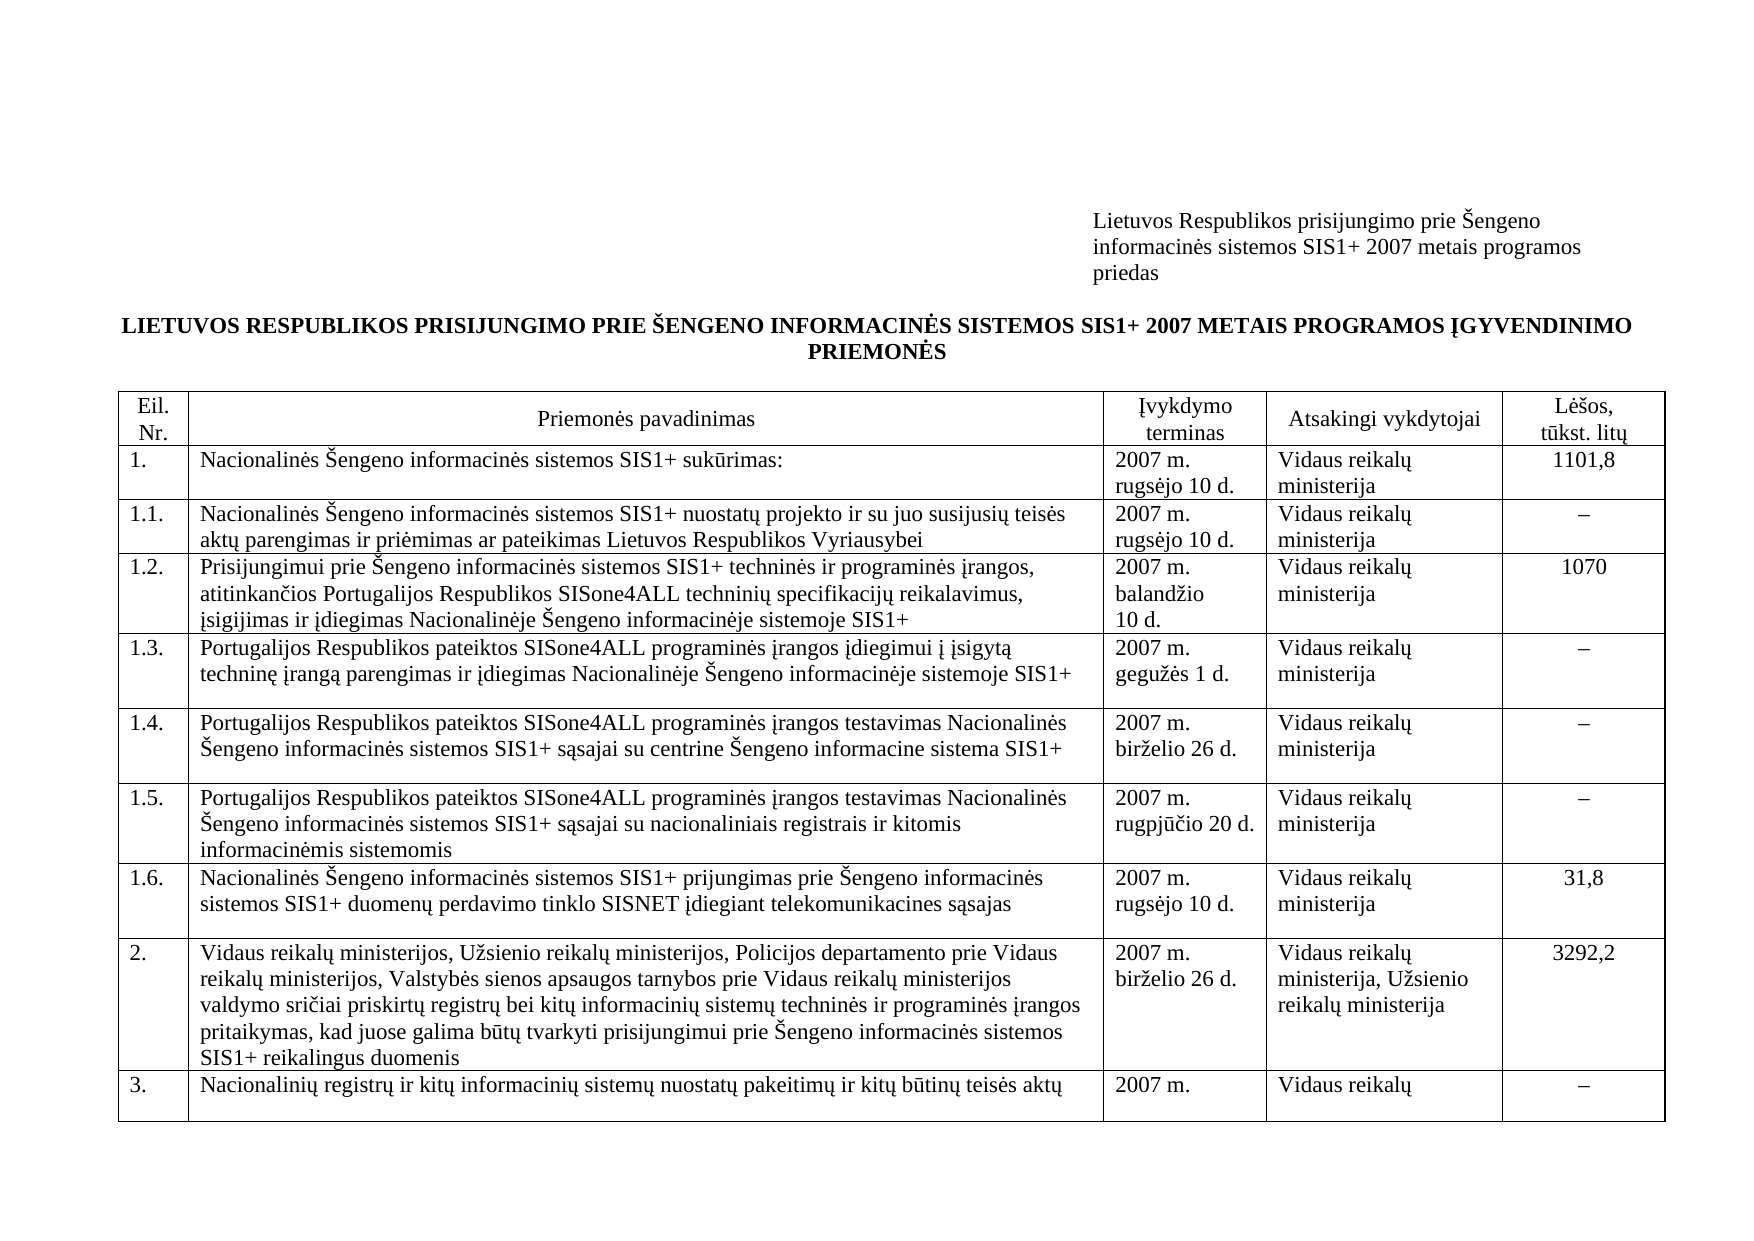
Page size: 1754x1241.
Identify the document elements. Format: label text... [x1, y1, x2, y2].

table_cell Nacionalinės Šengeno informacinės sistemos SIS1+ sukūrimas: [189, 446, 1103, 499]
table_cell 2007 m. rugsėjo 10 d. [1104, 500, 1266, 552]
table_cell – [1503, 1071, 1664, 1121]
text priedas [1093, 259, 1636, 286]
table_cell 3. [119, 1071, 188, 1121]
table_cell 1. [119, 446, 188, 499]
table_cell Portugalijos Respublikos pateiktos SISone4ALL programinės įrangos testavimas Nacionalinės Šengeno informacinės sistemos SIS1+ sąsajai su centrine Šengeno informacine sistema SIS1+ [189, 709, 1103, 782]
table_cell 2007 m. rugsėjo 10 d. [1104, 446, 1266, 499]
table_cell 2007 m. balandžio 10 d. [1104, 554, 1266, 632]
table_header Lėšos, tūkst. litų [1503, 392, 1664, 445]
table_cell 1101,8 [1503, 446, 1664, 499]
table_cell 2007 m. rugpjūčio 20 d. [1104, 784, 1266, 863]
table_header Atsakingi vykdytojai [1267, 392, 1502, 445]
table_cell – [1503, 500, 1664, 552]
table_cell 1.6. [119, 864, 188, 938]
table_cell 2. [119, 939, 188, 1070]
table_cell Vidaus reikalų ministerija [1267, 554, 1502, 632]
text LIETUVOS RESPUBLIKOS PRISIJUNGIMO PRIE ŠENGENO INFORMACINĖS SISTEMOS SIS1+ 2007 METAIS PROGRAMOS ĮGYVENDINIMO PRIEMONĖS [118, 312, 1636, 365]
table_cell Nacionalinės Šengeno informacinės sistemos SIS1+ nuostatų projekto ir su juo susijusių teisės aktų parengimas ir priėmimas ar pateikimas Lietuvos Respublikos Vyriausybei [189, 500, 1103, 552]
table_header Įvykdymo terminas [1104, 392, 1266, 445]
table_header Priemonės pavadinimas [189, 392, 1103, 445]
table_cell Vidaus reikalų ministerija [1267, 634, 1502, 707]
table_cell 1.5. [119, 784, 188, 863]
table_cell 1070 [1503, 554, 1664, 632]
table_cell Nacionalinių registrų ir kitų informacinių sistemų nuostatų pakeitimų ir kitų būtinų teisės aktų [189, 1071, 1103, 1121]
table_cell Vidaus reikalų ministerija [1267, 864, 1502, 938]
table_cell Vidaus reikalų ministerija [1267, 784, 1502, 863]
table_cell 2007 m. [1104, 1071, 1266, 1121]
table_cell Vidaus reikalų ministerija [1267, 500, 1502, 552]
table_cell – [1503, 784, 1664, 863]
table_cell 3292,2 [1503, 939, 1664, 1070]
table_cell Vidaus reikalų ministerijos, Užsienio reikalų ministerijos, Policijos departamento prie Vidaus reikalų ministerijos, Valstybės sienos apsaugos tarnybos prie Vidaus reikalų ministerijos valdymo sričiai priskirtų registrų bei kitų informacinių sistemų techninės ir programinės įrangos pritaikymas, kad juose galima būtų tvarkyti prisijungimui prie Šengeno informacinės sistemos SIS1+ reikalingus duomenis [189, 939, 1103, 1070]
table_cell Vidaus reikalų [1267, 1071, 1502, 1121]
table_cell 2007 m. rugsėjo 10 d. [1104, 864, 1266, 938]
table_cell Prisijungimui prie Šengeno informacinės sistemos SIS1+ techninės ir programinės įrangos, atitinkančios Portugalijos Respublikos SISone4ALL techninių specifikacijų reikalavimus, įsigijimas ir įdiegimas Nacionalinėje Šengeno informacinėje sistemoje SIS1+ [189, 554, 1103, 632]
table_cell 1.2. [119, 554, 188, 632]
table_cell 2007 m. gegužės 1 d. [1104, 634, 1266, 707]
table_cell Vidaus reikalų ministerija [1267, 709, 1502, 782]
table_cell Vidaus reikalų ministerija [1267, 446, 1502, 499]
table_cell Portugalijos Respublikos pateiktos SISone4ALL programinės įrangos įdiegimui į įsigytą techninę įrangą parengimas ir įdiegimas Nacionalinėje Šengeno informacinėje sistemoje SIS1+ [189, 634, 1103, 707]
table_cell 2007 m. birželio 26 d. [1104, 939, 1266, 1070]
table_cell – [1503, 634, 1664, 707]
table_cell 2007 m. birželio 26 d. [1104, 709, 1266, 782]
table_cell – [1503, 709, 1664, 782]
table_cell Vidaus reikalų ministerija, Užsienio reikalų ministerija [1267, 939, 1502, 1070]
text Lietuvos Respublikos prisijungimo prie Šengeno informacinės sistemos SIS1+ 2007 metais programos [1093, 207, 1636, 259]
table_cell 1.3. [119, 634, 188, 707]
table_cell 1.4. [119, 709, 188, 782]
table_cell Portugalijos Respublikos pateiktos SISone4ALL programinės įrangos testavimas Nacionalinės Šengeno informacinės sistemos SIS1+ sąsajai su nacionaliniais registrais ir kitomis informacinėmis sistemomis [189, 784, 1103, 863]
table_cell 1.1. [119, 500, 188, 552]
table_cell 31,8 [1503, 864, 1664, 938]
table_header Eil. Nr. [119, 392, 188, 445]
table_cell Nacionalinės Šengeno informacinės sistemos SIS1+ prijungimas prie Šengeno informacinės sistemos SIS1+ duomenų perdavimo tinklo SISNET įdiegiant telekomunikacines sąsajas [189, 864, 1103, 938]
